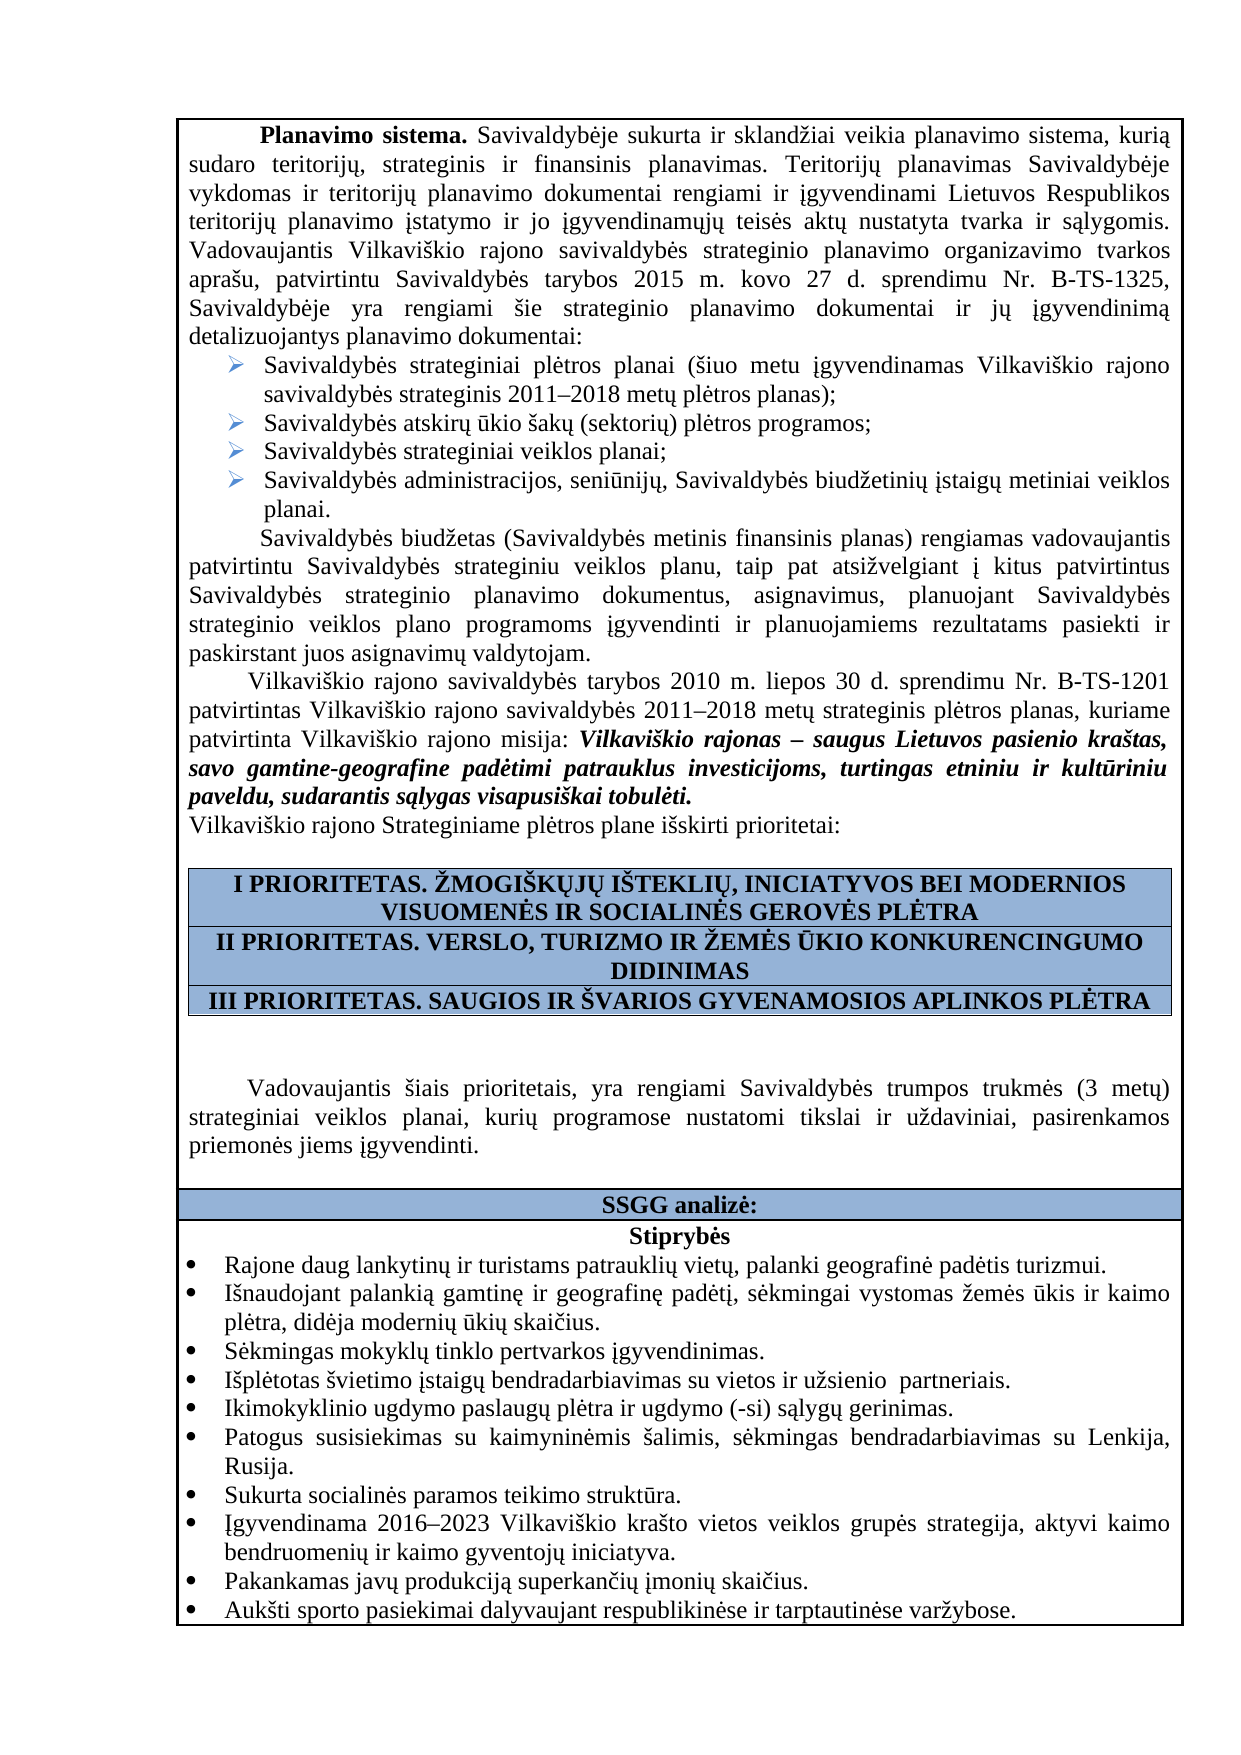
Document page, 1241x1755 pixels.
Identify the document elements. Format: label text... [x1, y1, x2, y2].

table_cell SSGG analizė: [179, 1190, 1181, 1219]
table_cell II prioritetas. VERSLO, TURIZMO IR ŽEMĖS ŪKIO KONKURENCINGUMO DIDINIMAS [189, 927, 1171, 985]
table_cell Stiprybės  Rajone daug lankytinų ir turistams patrauklių vietų, palanki geografinė padėtis turizmui.  Išnaudojant palankią gamtinę ir geografinę padėtį, sėkmingai vystomas žemės ūkis ir kaimo plėtra, didėja modernių ūkių skaičius.  Sėkmingas mokyklų tinklo pertvarkos įgyvendinimas.  Išplėtotas švietimo įstaigų bendradarbiavimas su vietos ir užsienio partneriais.  Ikimokyklinio ugdymo paslaugų plėtra ir ugdymo (-si) sąlygų gerinimas.  Patogus susisiekimas su kaimyninėmis šalimis, sėkmingas bendradarbiavimas su Lenkija, Rusija.  Sukurta socialinės paramos teikimo struktūra.  Įgyvendinama 2016–2023 Vilkaviškio krašto vietos veiklos grupės strategija, aktyvi kaimo bendruomenių ir kaimo gyventojų iniciatyva.  Pakankamas javų produkciją superkančių įmonių skaičius.  Aukšti sporto pasiekimai dalyvaujant respublikinėse ir tarptautinėse varžybose. [179, 1221, 1181, 1623]
table_header I PRIORITETAS. ŽMOGIŠKŲJŲ IŠTEKLIŲ, INICIATYVOS BEI MODERNIOS VISUOMENĖS IR SOCIALINĖS GEROVĖS PLĖTRA [189, 869, 1171, 926]
table_cell Planavimo sistema. Savivaldybėje sukurta ir sklandžiai veikia planavimo sistema, kurią sudaro teritorijų, strateginis ir finansinis planavimas. Teritorijų planavimas Savivaldybėje vykdomas ir teritorijų planavimo dokumentai rengiami ir įgyvendinami Lietuvos Respublikos teritorijų planavimo įstatymo ir jo įgyvendinamųjų teisės aktų nustatyta tvarka ir sąlygomis. Vadovaujantis Vilkaviškio rajono savivaldybės strateginio planavimo organizavimo tvarkos aprašu, patvirtintu Savivaldybės tarybos 2015 m. kovo 27 d. sprendimu Nr. B-TS-1325, Savivaldybėje yra rengiami šie strateginio planavimo dokumentai ir jų įgyvendinimą detalizuojantys planavimo dokumentai:  Savivaldybės strateginiai plėtros planai (šiuo metu įgyvendinamas Vilkaviškio rajono savivaldybės strateginis 2011–2018 metų plėtros planas);  Savivaldybės atskirų ūkio šakų (sektorių) plėtros programos;  Savivaldybės strateginiai veiklos planai;  Savivaldybės administracijos, seniūnijų, Savivaldybės biudžetinių įstaigų metiniai veiklos planai. Savivaldybės biudžetas (Savivaldybės metinis finansinis planas) rengiamas vadovaujantis patvirtintu Savivaldybės strateginiu veiklos planu, taip pat atsižvelgiant į kitus patvirtintus Savivaldybės strateginio planavimo dokumentus, asignavimus, planuojant Savivaldybės strateginio veiklos plano programoms įgyvendinti ir planuojamiems rezultatams pasiekti ir paskirstant juos asignavimų valdytojam. Vilkaviškio rajono savivaldybės tarybos 2010 m. liepos 30 d. sprendimu Nr. B-TS-1201 patvirtintas Vilkaviškio rajono savivaldybės 2011–2018 metų strateginis plėtros planas, kuriame patvirtinta Vilkaviškio rajono misija: Vilkaviškio rajonas – saugus Lietuvos pasienio kraštas, savo gamtine-geografine padėtimi patrauklus investicijoms, turtingas etniniu ir kultūriniu paveldu, sudarantis sąlygas visapusiškai tobulėti. Vilkaviškio rajono Strateginiame plėtros plane išskirti prioritetai: Vadovaujantis šiais prioritetais, yra rengiami Savivaldybės trumpos trukmės (3 metų) strateginiai veiklos planai, kurių programose nustatomi tikslai ir uždaviniai, pasirenkamos priemonės jiems įgyvendinti. [179, 120, 1181, 1188]
table_cell III prioritetas. SAUGIOS IR ŠVARIOS GYVENAMOSIOS APLINKOS PLĖTRA [189, 986, 1171, 1014]
